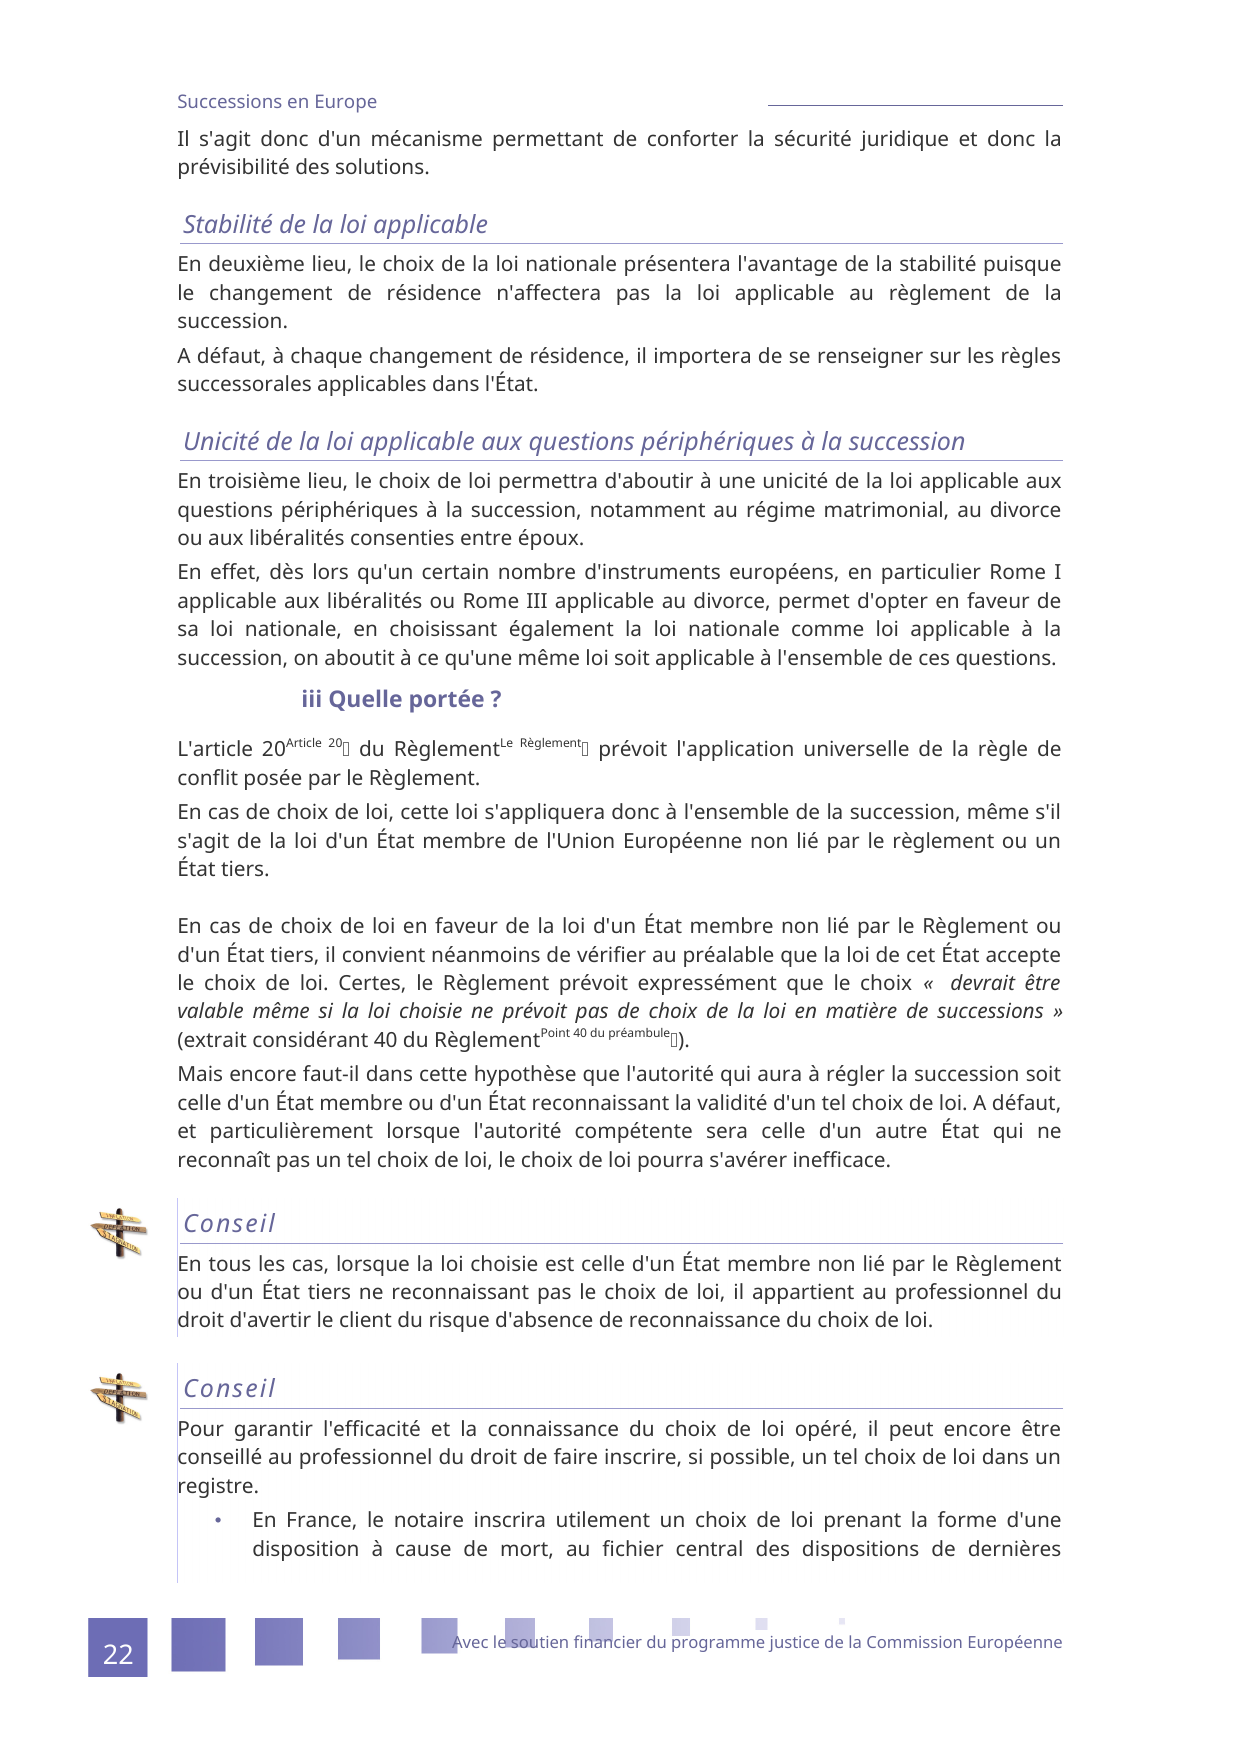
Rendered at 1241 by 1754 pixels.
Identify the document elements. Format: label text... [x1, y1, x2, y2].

title Stabilité de la loi applicable [180, 203, 1063, 243]
text En deuxième lieu, le choix de la loi nationale présentera l'avantage de la stabilité puisque le changement de résidence n'affectera pas la loi applicable au règlement de la succession. [177, 249, 1063, 335]
text En troisième lieu, le choix de loi permettra d'aboutir à une unicité de la loi applicable aux questions périphériques à la succession, notamment au régime matrimonial, au divorce ou aux libéralités consenties entre époux. [177, 466, 1063, 552]
picture [88, 1198, 1064, 1337]
text En cas de choix de loi en faveur de la loi d'un État membre non lié par le Règlement ou d'un État tiers, il convient néanmoins de vérifier au préalable que la loi de cet État accepte le choix de loi. Certes, le Règlement prévoit expressément que le choix « devrait être valable même si la loi choisie ne prévoit pas de choix de la loi en matière de successions » (extrait considérant 40 du RèglementPoint 40 du préambule). [177, 911, 1063, 1053]
text En effet, dès lors qu'un certain nombre d'instruments européens, en particulier Rome I applicable aux libéralités ou Rome III applicable au divorce, permet d'opter en faveur de sa loi nationale, en choisissant également la loi nationale comme loi applicable à la succession, on aboutit à ce qu'une même loi soit applicable à l'ensemble de ces questions. [177, 557, 1063, 671]
picture [88, 1618, 889, 1678]
text Pour garantir l'efficacité et la connaissance du choix de loi opéré, il peut encore être conseillé au professionnel du droit de faire inscrire, si possible, un tel choix de loi dans un registre. [177, 1414, 1063, 1499]
list En France, le notaire inscrira utilement un choix de loi prenant la forme d'une disposition à cause de mort, au fichier central des dispositions de dernières [214, 1505, 1063, 1562]
text Il s'agit donc d'un mécanisme permettant de conforter la sécurité juridique et donc la prévisibilité des solutions. [177, 124, 1063, 181]
text En tous les cas, lorsque la loi choisie est celle d'un État membre non lié par le Règlement ou d'un État tiers ne reconnaissant pas le choix de loi, il appartient au professionnel du droit d'avertir le client du risque d'absence de reconnaissance du choix de loi. [177, 1249, 1063, 1334]
title Conseil [180, 1203, 1063, 1243]
text Mais encore faut-il dans cette hypothèse que l'autorité qui aura à régler la succession soit celle d'un État membre ou d'un État reconnaissant la validité d'un tel choix de loi. A défaut, et particulièrement lorsque l'autorité compétente sera celle d'un autre État qui ne reconnaît pas un tel choix de loi, le choix de loi pourra s'avérer inefficace. [177, 1059, 1063, 1173]
title Quelle portée ? [295, 683, 1063, 714]
text L'article 20Article 20 du RèglementLe Règlement prévoit l'application universelle de la règle de conflit posée par le Règlement. [177, 734, 1063, 791]
text A défaut, à chaque changement de résidence, il importera de se renseigner sur les règles successorales applicables dans l'État. [177, 341, 1063, 398]
text En cas de choix de loi, cette loi s'appliquera donc à l'ensemble de la succession, même s'il s'agit de la loi d'un État membre de l'Union Européenne non lié par le règlement ou un État tiers. [177, 797, 1063, 883]
title Unicité de la loi applicable aux questions périphériques à la succession [180, 420, 1063, 460]
title Conseil [180, 1368, 1063, 1408]
picture [88, 1363, 1064, 1583]
